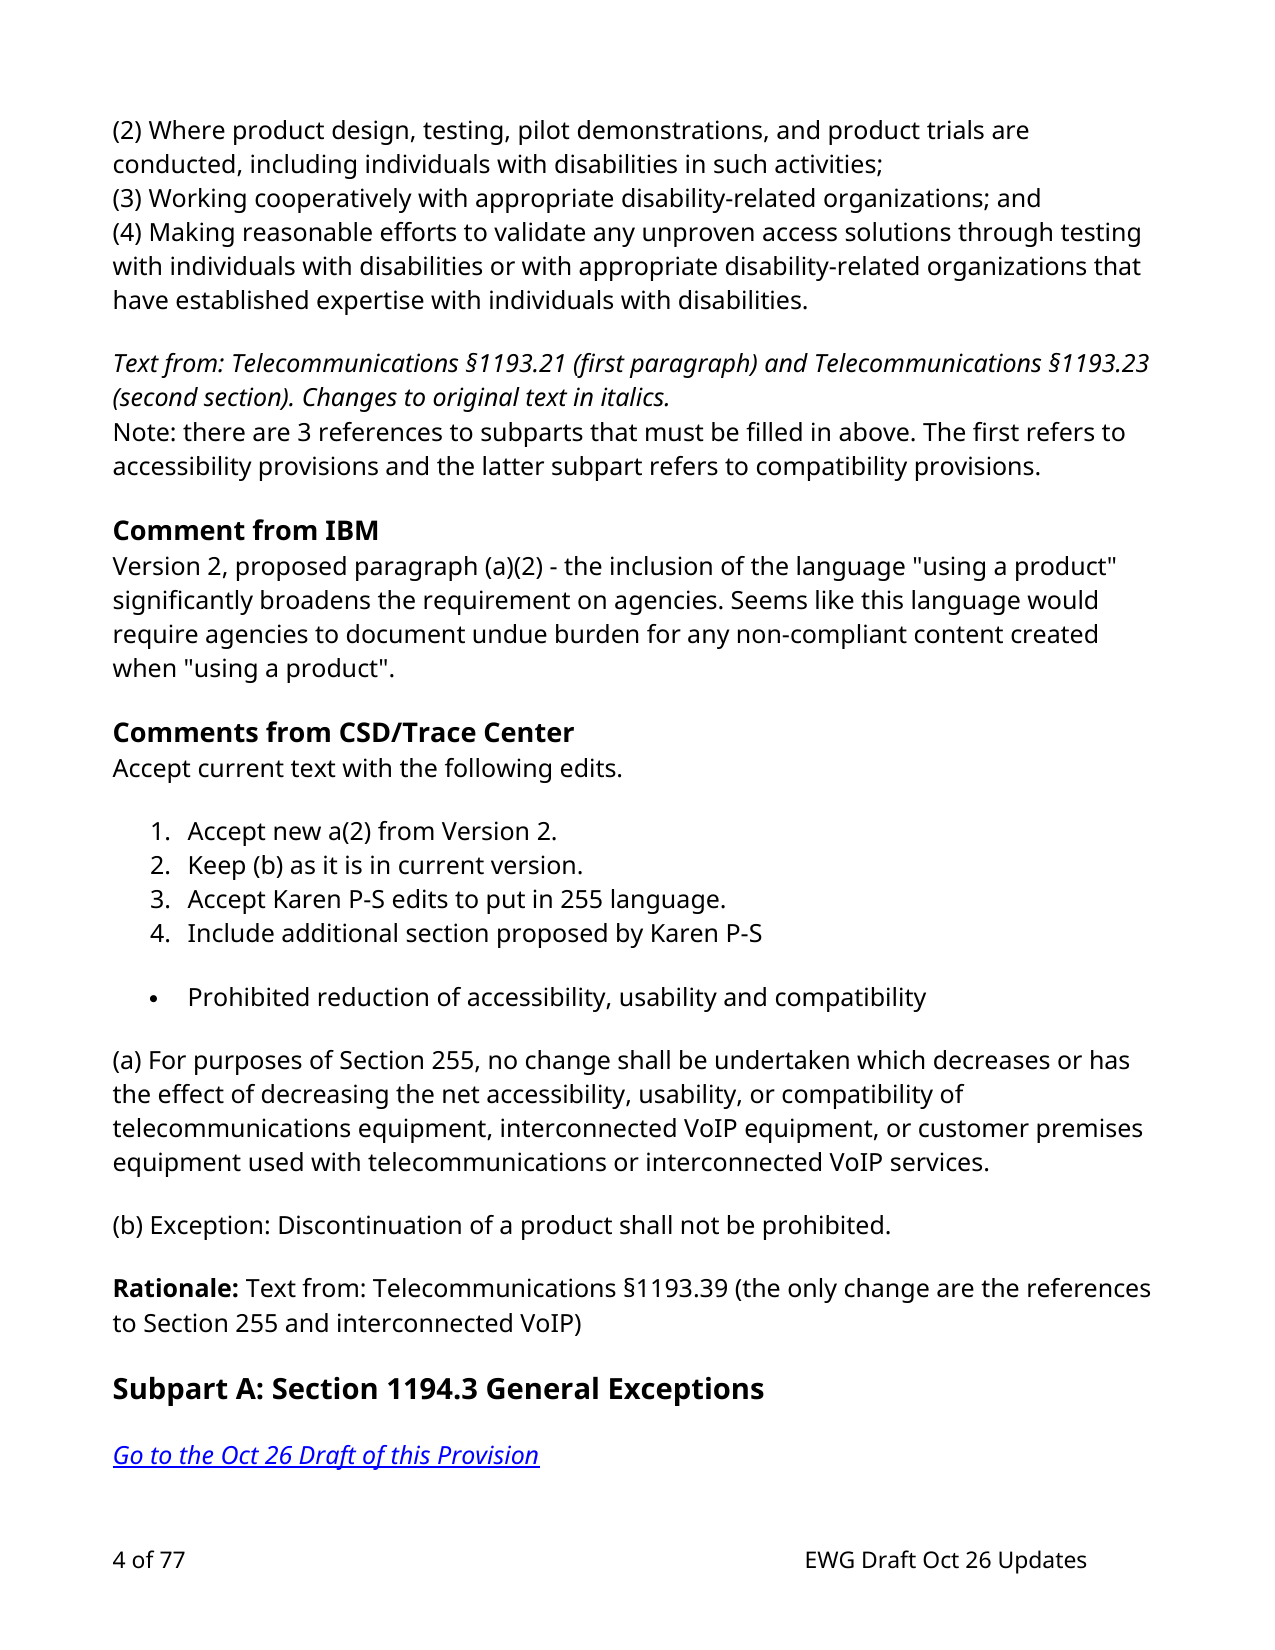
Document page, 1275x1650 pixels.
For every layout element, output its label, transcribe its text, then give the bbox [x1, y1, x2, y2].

list Accept new a(2) from Version 2. [150, 814, 1162, 848]
text (a) For purposes of Section 255, no change shall be undertaken which decreases or has the effect of decreasing the net accessibility, usability, or compatibility of telecommunications equipment, interconnected VoIP equipment, or customer premises equipment used with telecommunications or interconnected VoIP services. [112, 1042, 1162, 1179]
subtitle Subpart A: Section 1194.3 General Exceptions [112, 1368, 1162, 1408]
text Comment from IBM Version 2, proposed paragraph (a)(2) - the inclusion of the language "using a product" significantly broadens the requirement on agencies. Seems like this language would require agencies to document undue burden for any non-compliant content created when "using a product". [112, 511, 1162, 684]
text (b) Exception: Discontinuation of a product shall not be prohibited. [112, 1208, 1162, 1242]
text Comments from CSD/Trace Center Accept current text with the following edits. [112, 714, 1162, 785]
list Accept Karen P-S edits to put in 255 language. [150, 882, 1162, 916]
text (2) Where product design, testing, pilot demonstrations, and product trials are conducted, including individuals with disabilities in such activities; (3) Working cooperatively with appropriate disability-related organizations; and (4) Making reasonable efforts to validate any unproven access solutions through testing with individuals with disabilities or with appropriate disability-related organizations that have established expertise with individuals with disabilities. [112, 112, 1162, 317]
text Text from: Telecommunications §1193.21 (first paragraph) and Telecommunications §1193.23 (second section). Changes to original text in italics. Note: there are 3 references to subparts that must be filled in above. The first refers to accessibility provisions and the latter subpart refers to compatibility provisions. [112, 346, 1162, 482]
text Go to the Oct 26 Draft of this Provision [112, 1437, 1162, 1471]
list Keep (b) as it is in current version. [150, 848, 1162, 882]
text Rationale: Text from: Telecommunications §1193.39 (the only change are the references to Section 255 and interconnected VoIP) [112, 1271, 1162, 1339]
list Prohibited reduction of accessibility, usability and compatibility [150, 979, 1162, 1013]
list Include additional section proposed by Karen P-S [150, 916, 1162, 950]
